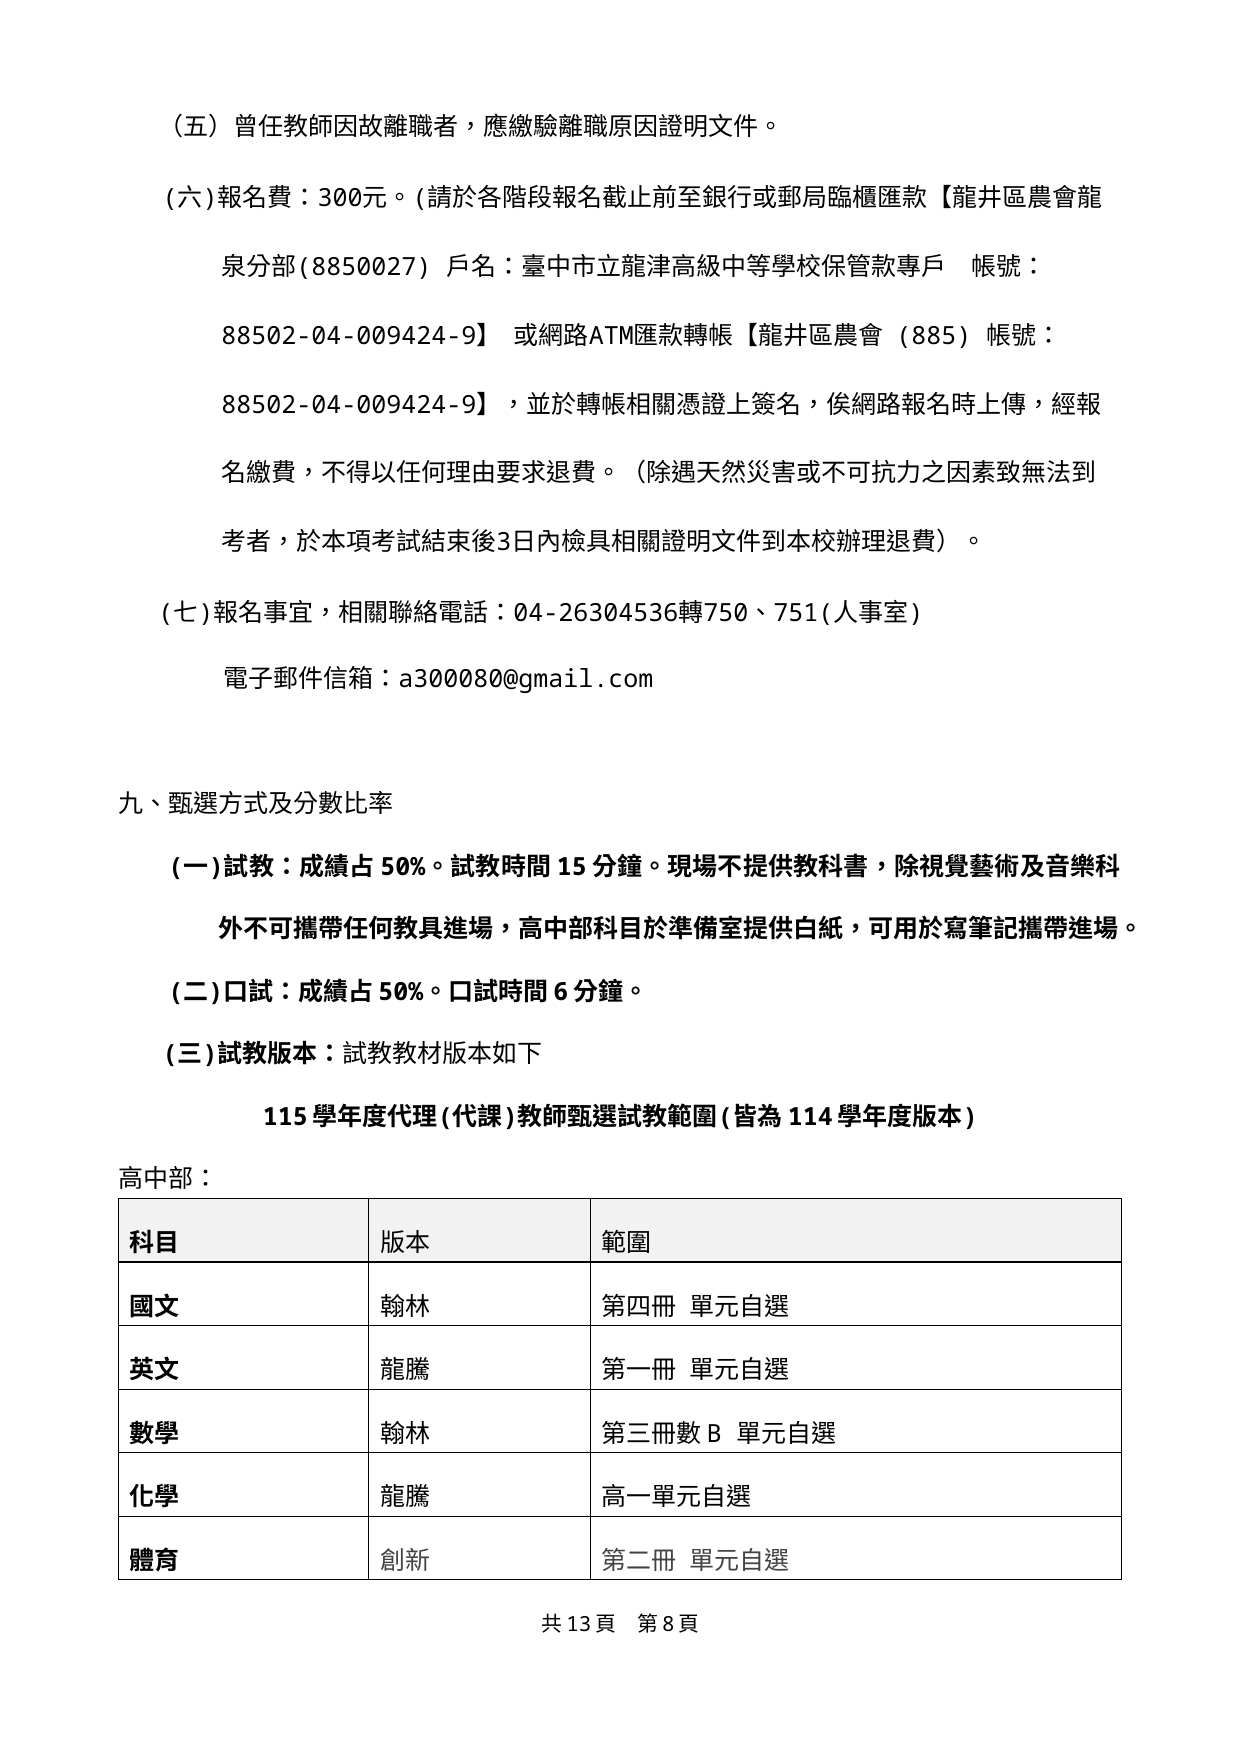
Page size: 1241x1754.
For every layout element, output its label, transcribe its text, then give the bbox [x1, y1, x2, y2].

text 九、甄選方式及分數比率 [118, 760, 1122, 823]
table_cell 英文 [119, 1326, 368, 1388]
table_header 範圍 [591, 1199, 1121, 1261]
table_cell 體育 [119, 1517, 368, 1579]
table_cell 龍騰 [369, 1326, 590, 1388]
text (六)報名費：300元。(請於各階段報名截止前至銀行或郵局臨櫃匯款【龍井區農會龍泉分部(8850027) 戶名：臺中市立龍津高級中等學校保管款專戶 帳號：88502-04-009424-9】 或網路ATM匯款轉帳【龍井區農會 (885) 帳號：88502-04-009424-9】，並於轉帳相關憑證上簽名，俟網路報名時上傳，經報名繳費，不得以任何理由要求退費。（除遇天然災害或不可抗力之因素致無法到考者，於本項考試結束後3日內檢具相關證明文件到本校辦理退費）。 [162, 154, 1111, 561]
table_header 科目 [119, 1199, 368, 1261]
text (一)試教：成績占50%。試教時間15分鐘。現場不提供教科書，除視覺藝術及音樂科外不可攜帶任何教具進場，高中部科目於準備室提供白紙，可用於寫筆記攜帶進場。 [168, 823, 1122, 948]
table_cell 第四冊 單元自選 [591, 1263, 1121, 1325]
text 115學年度代理(代課)教師甄選試教範圍(皆為114學年度版本) [118, 1073, 1122, 1135]
table_cell 第三冊數B 單元自選 [591, 1390, 1121, 1452]
text （五）曾任教師因故離職者，應繳驗離職原因證明文件。 [143, 83, 1111, 146]
text (二)口試：成績占50%。口試時間6分鐘。 [168, 948, 1122, 1010]
text (七)報名事宜，相關聯絡電話：04-26304536轉750、751(人事室) [143, 569, 1111, 632]
table_cell 國文 [119, 1263, 368, 1325]
table_header 版本 [369, 1199, 590, 1261]
table_cell 翰林 [369, 1263, 590, 1325]
table_cell 第一冊 單元自選 [591, 1326, 1121, 1388]
table_cell 第二冊 單元自選 [591, 1517, 1121, 1579]
table_cell 翰林 [369, 1390, 590, 1452]
text 電子郵件信箱：a300080@gmail.com [118, 635, 1122, 698]
table_cell 數學 [119, 1390, 368, 1452]
table_cell 化學 [119, 1453, 368, 1516]
text (三)試教版本：試教教材版本如下 [118, 1010, 1122, 1073]
table_cell 創新 [369, 1517, 590, 1579]
table_cell 高一單元自選 [591, 1453, 1121, 1516]
table_cell 龍騰 [369, 1453, 590, 1516]
text 高中部： [118, 1135, 1122, 1198]
